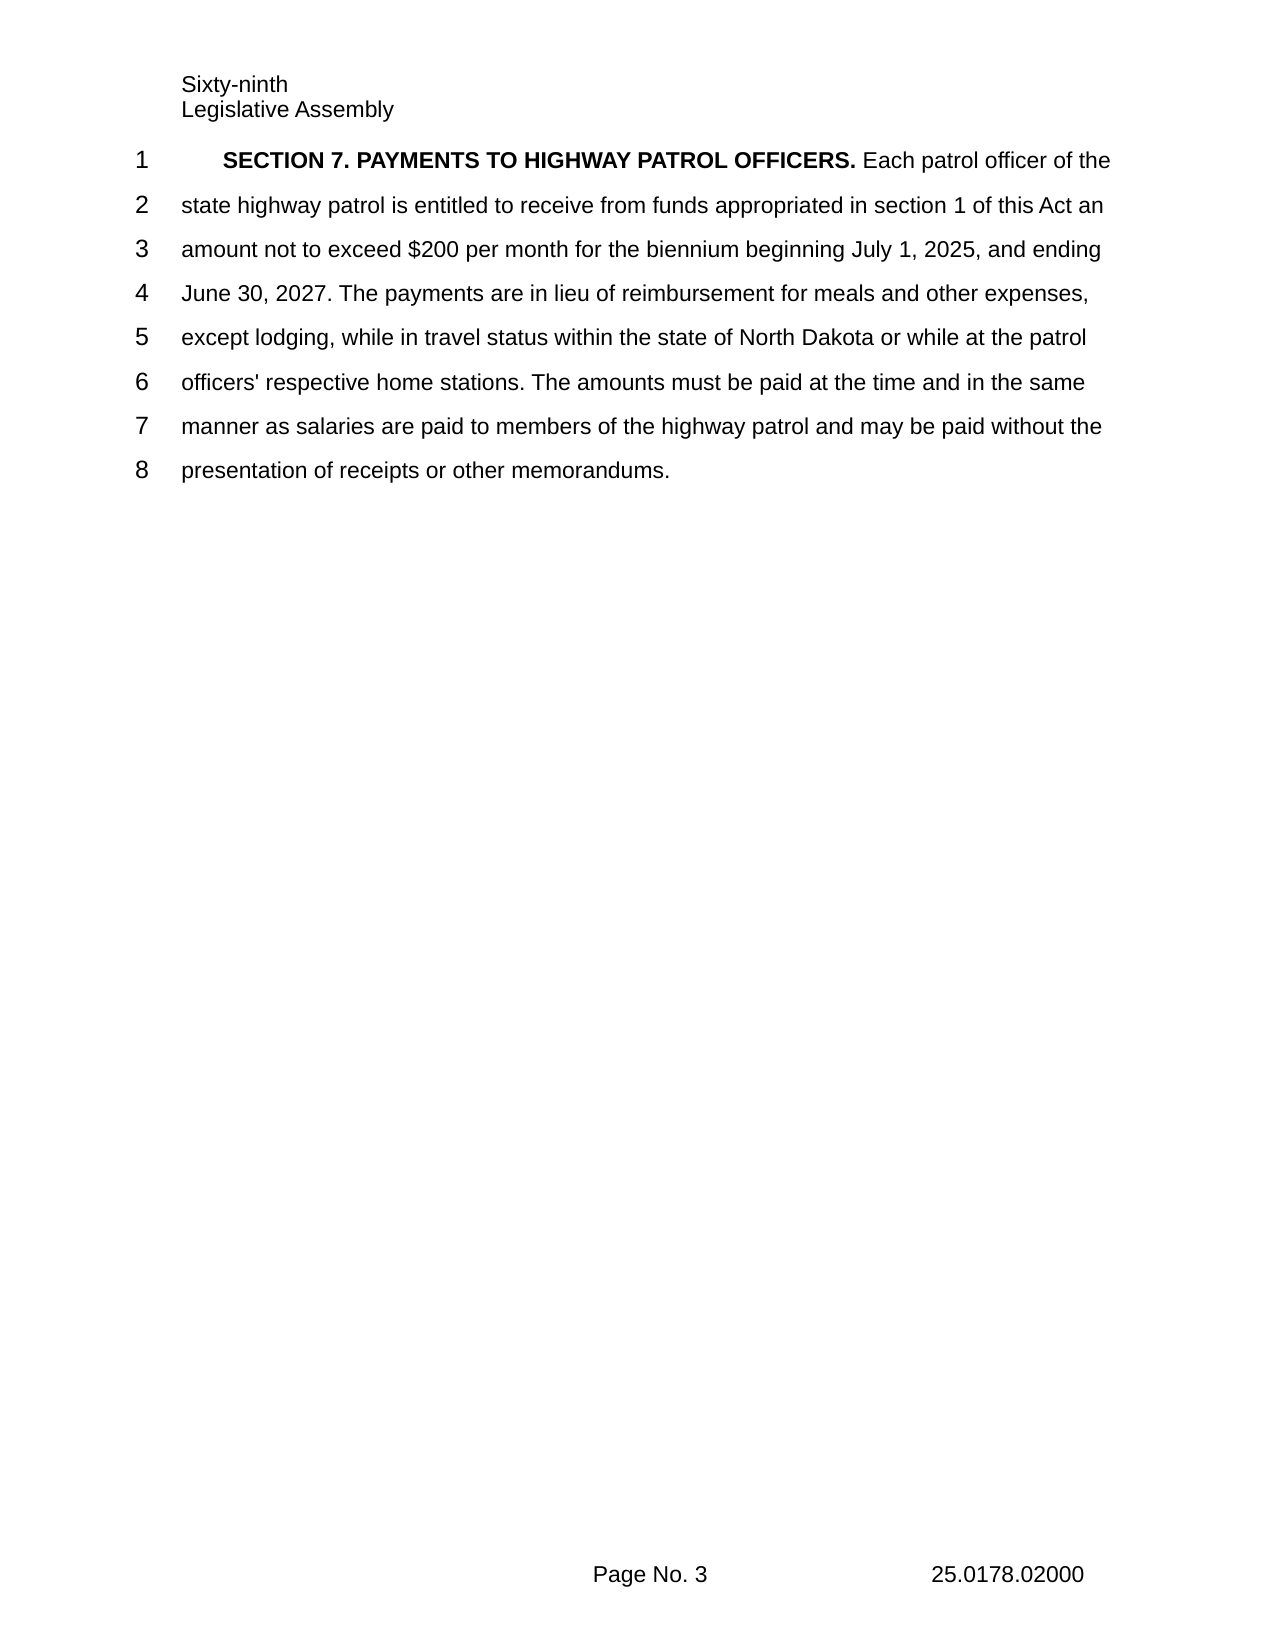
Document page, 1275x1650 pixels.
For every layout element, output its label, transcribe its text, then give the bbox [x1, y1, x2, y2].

text SECTION 7. PAYMENTS TO HIGHWAY PATROL OFFICERS. Each patrol officer of the state highway patrol is entitled to receive from funds appropriated in section 1 of this Act an amount not to exceed $200 per month for the biennium beginning July 1, 2025, and ending June 30, 2027. The payments are in lieu of reimbursement for meals and other expenses, except lodging, while in travel status within the state of North Dakota or while at the patrol officers' respective home stations. The amounts must be paid at the time and in the same manner as salaries are paid to members of the highway patrol and may be paid without the presentation of receipts or other memorandums. [181, 133, 1154, 487]
